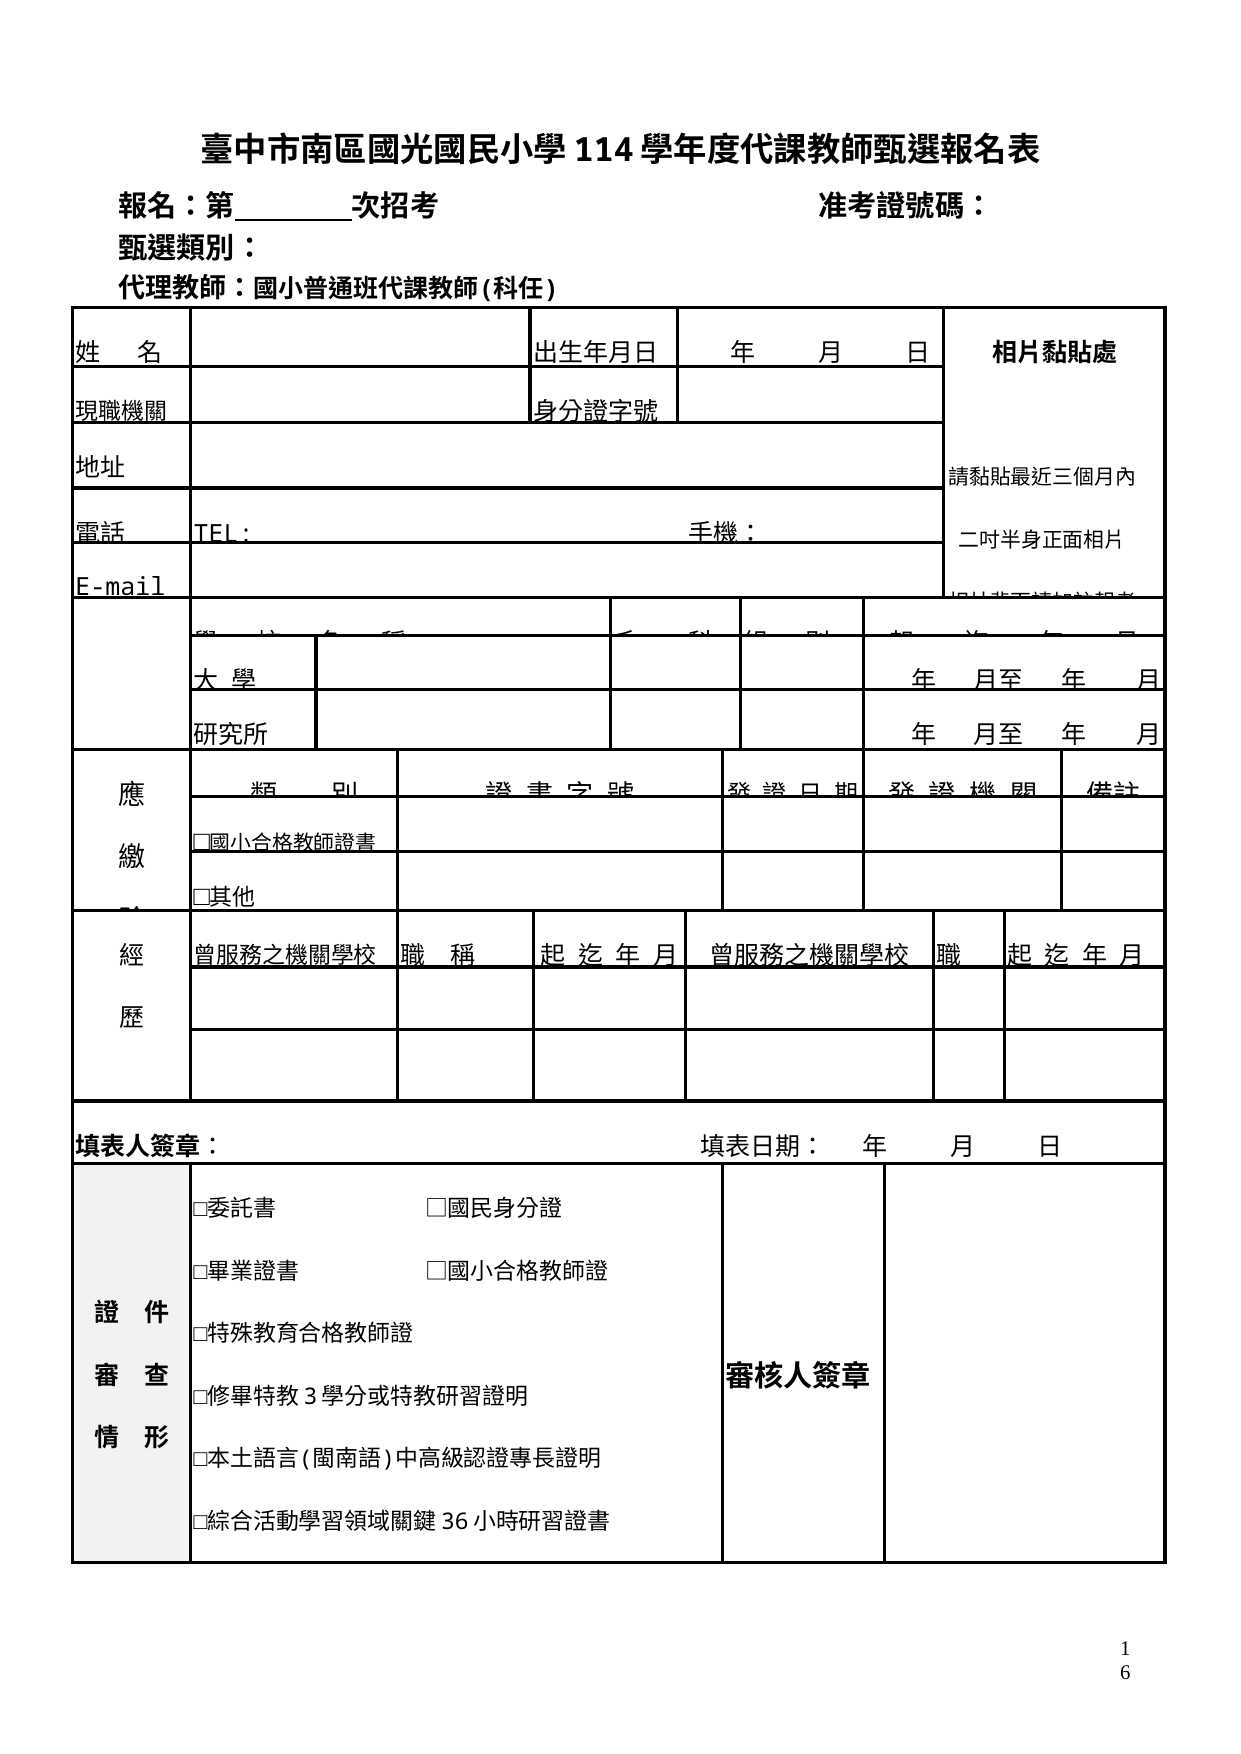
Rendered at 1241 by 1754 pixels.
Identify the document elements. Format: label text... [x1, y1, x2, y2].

table_cell 發 證 機 關 [865, 751, 1060, 794]
text 甄選類別： [118, 224, 1122, 266]
table_cell [192, 1031, 396, 1099]
table_cell [610, 853, 721, 909]
table_cell □委託書 □國民身分證 □畢業證書 □國小合格教師證 □特殊教育合格教師證 □修畢特教3學分或特教研習證明 □本土語言(閩南語)中高級認證專長證明 □綜合活動學習領域關鍵36小時研習證書 □閩南語專長證明 □音樂專長證明 □體育專長證明 □自然專長證明 □社會專長證明 □音樂專長證明 □英語專長證明 □資訊專長證明 □切結書 □雙語教學初階證明 □同意書 □雙語教學進階證明 □離職證明 □其他( ) [192, 1165, 721, 1561]
table_cell [1063, 853, 1163, 909]
table_cell 曾服務之機關學校 [687, 912, 932, 965]
table_cell [679, 368, 942, 421]
table_cell 現職機關學校 [126, 404, 136, 421]
table_cell [399, 798, 610, 850]
text 代理教師：國小普通班代課教師(科任) [118, 266, 1122, 306]
table_cell [1063, 798, 1163, 850]
table_cell [1006, 969, 1163, 1028]
table_header 年 月 日 [679, 309, 942, 365]
table_cell 審核人簽章 [724, 1165, 883, 1561]
table_cell [399, 1031, 532, 1099]
table_cell [724, 798, 862, 850]
table_cell 起 迄 年 月 [535, 912, 684, 965]
table_cell [535, 969, 684, 1028]
table_header 姓 名 [74, 309, 189, 365]
table_cell 填表人簽章： 填表日期： 年 月 日 [74, 1103, 1163, 1162]
table_header 相片黏貼處 請黏貼最近三個月內 二吋半身正面相片 相片背面請加註報考 人姓名及報考類別 [945, 309, 1163, 596]
table_cell 系 科 [612, 599, 739, 634]
table_cell [192, 969, 396, 1028]
table_cell [865, 853, 1060, 909]
text 報名：第 次招考 准考證號碼： [118, 187, 1122, 224]
table_cell 證 件 審 查 情 形 [74, 1165, 189, 1561]
text 臺中市南區國光國民小學114學年度代課教師甄選報名表 [118, 105, 1122, 168]
table_cell [886, 1165, 1163, 1561]
table_cell 學 校 名 稱 [192, 599, 609, 634]
table_cell 發 證 日 期 [724, 751, 862, 794]
table_cell 證 書 字 號 [399, 751, 721, 794]
table_cell [192, 544, 942, 596]
table_cell 起 迄 年 月 [1006, 912, 1163, 965]
table_cell [399, 853, 610, 909]
table_cell 經 歷 [74, 912, 189, 1099]
table_cell 年 月至 年 月 [865, 691, 1163, 748]
table_cell [935, 1031, 1003, 1099]
table_cell E-mail [74, 544, 189, 596]
table_cell [612, 691, 739, 748]
table_header 出生年月日 [532, 309, 676, 365]
table_cell 電話 [74, 490, 189, 541]
table_cell 備註 [1063, 751, 1163, 794]
table_cell 現職機關學校 [74, 368, 189, 421]
table_cell [612, 637, 739, 688]
table_cell 大 學 [192, 637, 314, 688]
table_cell 曾服務之機關學校 [192, 912, 396, 965]
table_cell [192, 368, 528, 421]
table_cell 地址 [74, 424, 189, 486]
table_cell 學 歷 [74, 599, 189, 748]
table_cell [742, 637, 862, 688]
table_cell 類 別 [192, 751, 396, 794]
table_cell [724, 853, 862, 909]
table_cell 起 迄 年 月 [865, 599, 1163, 634]
table_cell [535, 1031, 684, 1099]
table_cell □國小合格教師證書 [192, 798, 396, 850]
table_header [192, 309, 528, 365]
table_cell [687, 1031, 932, 1099]
table_cell [192, 424, 942, 486]
table_cell [1006, 1031, 1163, 1099]
table_cell □其他 [192, 853, 396, 909]
table_cell [687, 969, 932, 1028]
table_cell 年 月至 年 月 [865, 637, 1163, 688]
table_cell [318, 691, 609, 748]
table_cell [318, 637, 609, 688]
table_cell 身分證字號 [532, 368, 676, 421]
table_cell [610, 798, 721, 850]
table_cell 職 稱 [399, 912, 532, 965]
table_cell 職 稱 [935, 912, 1003, 965]
table_cell 組 別 [742, 599, 862, 634]
table_cell 應 繳 驗 證 件 [74, 751, 189, 909]
table_cell [935, 969, 1003, 1028]
table_cell [742, 691, 862, 748]
table_cell [399, 969, 532, 1028]
table_cell [865, 798, 1060, 850]
table_cell 研究所 [192, 691, 314, 748]
table_cell TEL: 手機： [192, 490, 942, 541]
